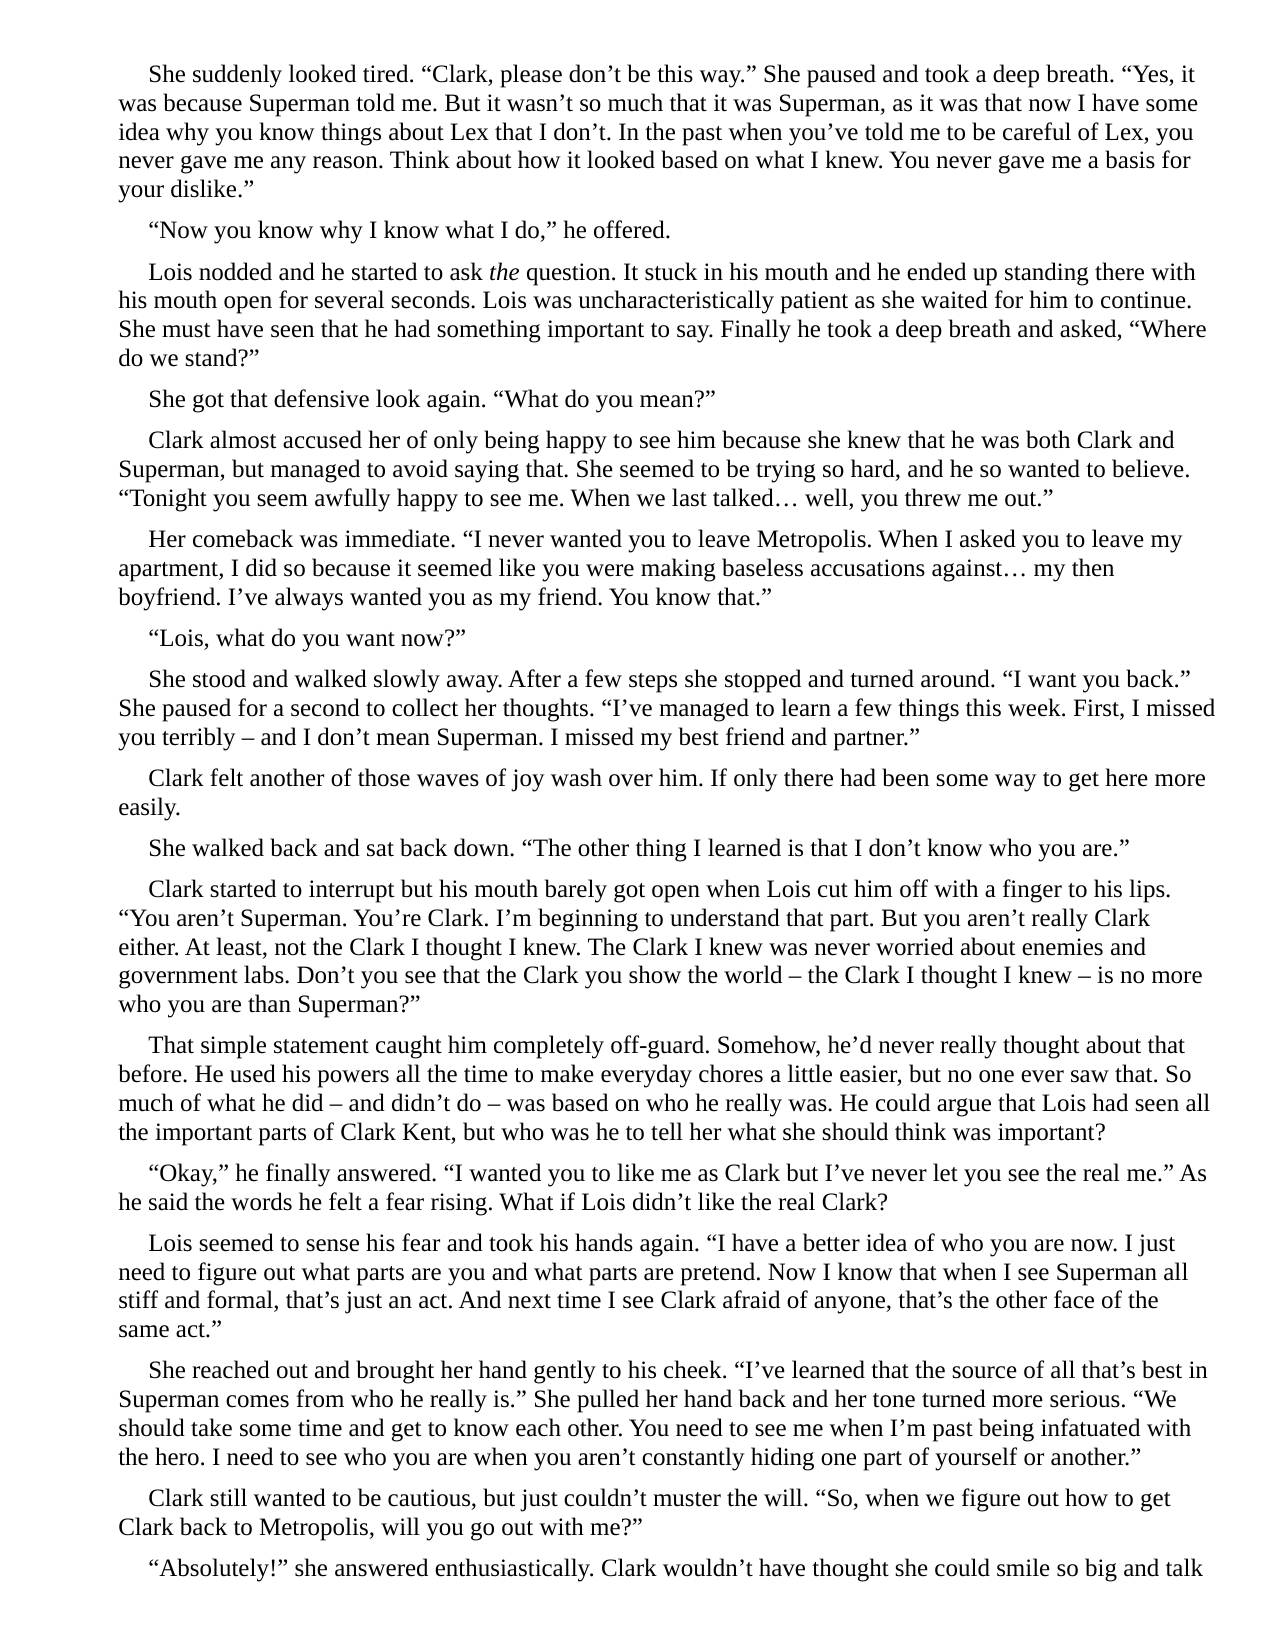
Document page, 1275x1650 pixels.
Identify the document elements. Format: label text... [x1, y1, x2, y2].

text “Lois, what do you want now?” [118, 623, 1216, 652]
text She suddenly looked tired. “Clark, please don’t be this way.” She paused and took a deep breath. “Yes, it was because Superman told me. But it wasn’t so much that it was Superman, as it was that now I have some idea why you know things about Lex that I don’t. In the past when you’ve told me to be careful of Lex, you never gave me any reason. Think about how it looked based on what I knew. You never gave me a basis for your dislike.” [118, 59, 1216, 203]
text Clark still wanted to be cautious, but just couldn’t muster the will. “So, when we figure out how to get Clark back to Metropolis, will you go out with me?” [118, 1483, 1216, 1540]
text Lois seemed to sense his fear and took his hands again. “I have a better idea of who you are now. I just need to figure out what parts are you and what parts are pretend. Now I know that when I see Superman all stiff and formal, that’s just an act. And next time I see Clark afraid of anyone, that’s the other face of the same act.” [118, 1228, 1216, 1343]
text She stood and walked slowly away. After a few steps she stopped and turned around. “I want you back.” She paused for a second to collect her thoughts. “I’ve managed to learn a few things this week. First, I missed you terribly – and I don’t mean Superman. I missed my best friend and partner.” [118, 664, 1216, 750]
text Lois nodded and he started to ask the question. It stuck in his mouth and he ended up standing there with his mouth open for several seconds. Lois was uncharacteristically patient as she waited for him to continue. She must have seen that he had something important to say. Finally he took a deep breath and asked, “Where do we stand?” [118, 257, 1216, 372]
text Clark almost accused her of only being happy to see him because she knew that he was both Clark and Superman, but managed to avoid saying that. She seemed to be trying so hard, and he so wanted to believe. “Tonight you seem awfully happy to see me. When we last talked… well, you threw me out.” [118, 425, 1216, 512]
text “Now you know why I know what I do,” he offered. [118, 215, 1216, 244]
text She got that defensive look again. “What do you mean?” [118, 384, 1216, 413]
text That simple statement caught him completely off-guard. Somehow, he’d never really thought about that before. He used his powers all the time to make everyday chores a little easier, but no one ever saw that. So much of what he did – and didn’t do – was based on who he really was. He could argue that Lois had seen all the important parts of Clark Kent, but who was he to tell her what she should think was important? [118, 1030, 1216, 1145]
text She reached out and brought her hand gently to his cheek. “I’ve learned that the source of all that’s best in Superman comes from who he really is.” She pulled her hand back and her tone turned more serious. “We should take some time and get to know each other. You need to see me when I’m past being infatuated with the hero. I need to see who you are when you aren’t constantly hiding one part of yourself or another.” [118, 1355, 1216, 1470]
text Clark started to interrupt but his mouth barely got open when Lois cut him off with a finger to his lips. “You aren’t Superman. You’re Clark. I’m ­­­beginning to understand that part. But you aren’t really Clark either. At least, not the Clark I thought I knew. The Clark I knew was never worried about enemies and government labs. Don’t you see that the Clark you show the world – the Clark I thought I knew – is no more who you are than Superman?” [118, 874, 1216, 1018]
text Her comeback was immediate. “I never wanted you to leave Metropolis. When I asked you to leave my apartment, I did so because it seemed like you were making baseless accusations against… my then boyfriend. I’ve always wanted you as my friend. You know that.” [118, 524, 1216, 610]
text “Okay,” he finally answered. “I wanted you to like me as Clark but I’ve never let you see the real me.” As he said the words he felt a fear rising. What if Lois didn’t like the real Clark? [118, 1158, 1216, 1215]
text Clark felt another of those waves of joy wash over him. If only there had been some way to get here more easily. [118, 763, 1216, 820]
text She walked back and sat back down. “The other thing I learned is that I don’t know who you are.” [118, 833, 1216, 862]
text “Absolutely!” she answered enthusiastically. Clark wouldn’t have thought she could smile so big and talk [118, 1553, 1216, 1582]
